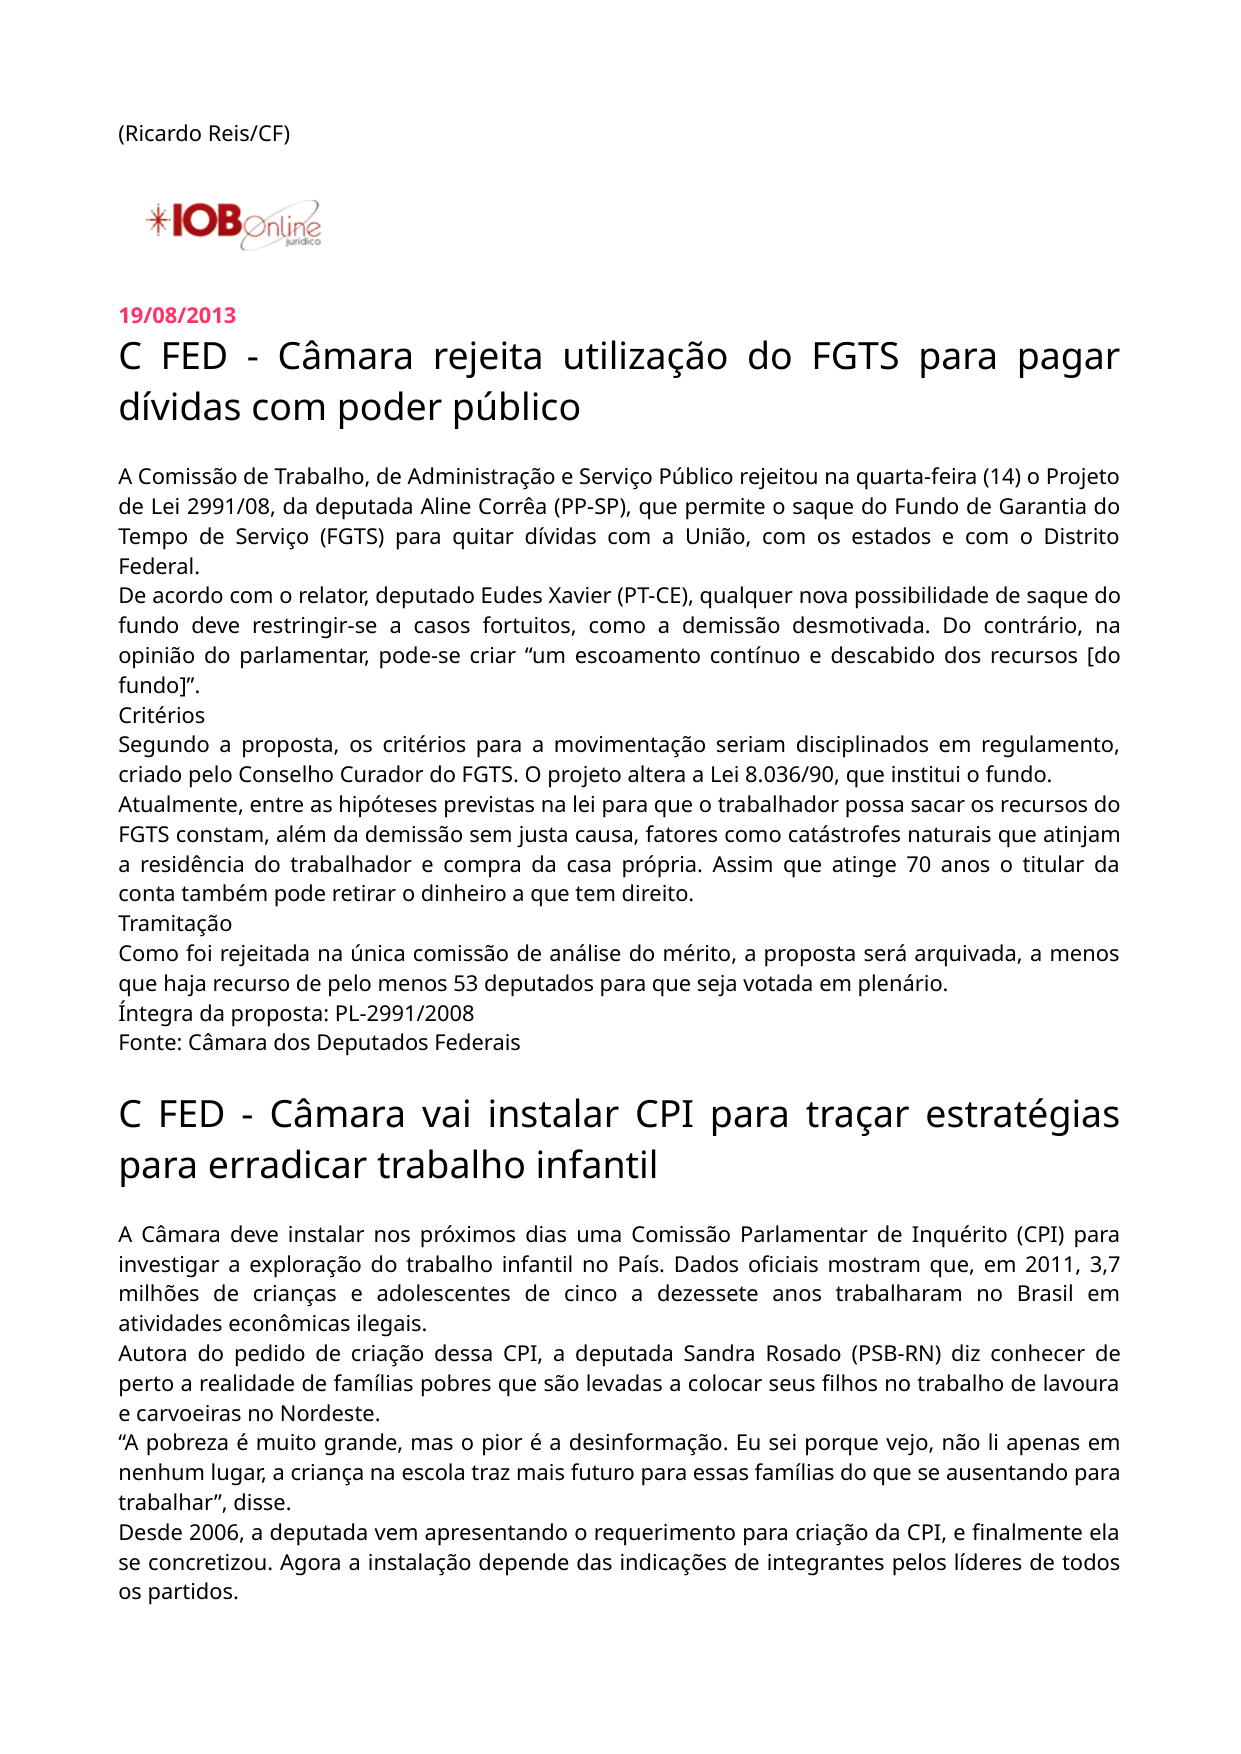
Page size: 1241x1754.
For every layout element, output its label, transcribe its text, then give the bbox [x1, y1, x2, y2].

text Autora do pedido de criação dessa CPI, a deputada Sandra Rosado (PSB-RN) diz conhecer de perto a realidade de famílias pobres que são levadas a colocar seus filhos no trabalho de lavoura e carvoeiras no Nordeste. [118, 1338, 1122, 1427]
text A Comissão de Trabalho, de Administração e Serviço Público rejeitou na quarta-feira (14) o Projeto de Lei 2991/08, da deputada Aline Corrêa (PP-SP), que permite o saque do Fundo de Garantia do Tempo de Serviço (FGTS) para quitar dívidas com a União, com os estados e com o Distrito Federal. [118, 461, 1122, 581]
text “A pobreza é muito grande, mas o pior é a desinformação. Eu sei porque vejo, não li apenas em nenhum lugar, a criança na escola traz mais futuro para essas famílias do que se ausentando para trabalhar”, disse. [118, 1427, 1122, 1517]
picture [134, 186, 336, 261]
text Tramitação [118, 908, 1122, 938]
text Segundo a proposta, os critérios para a movimentação seriam disciplinados em regulamento, criado pelo Conselho Curador do FGTS. O projeto altera a Lei 8.036/90, que institui o fundo. [118, 729, 1122, 789]
text De acordo com o relator, deputado Eudes Xavier (PT-CE), qualquer nova possibilidade de saque do fundo deve restringir-se a casos fortuitos, como a demissão desmotivada. Do contrário, na opinião do parlamentar, pode-se criar “um escoamento contínuo e descabido dos recursos [do fundo]”. [118, 581, 1122, 700]
text C FED - Câmara rejeita utilização do FGTS para pagar dívidas com poder público [118, 329, 1122, 432]
text A Câmara deve instalar nos próximos dias uma Comissão Parlamentar de Inquérito (CPI) para investigar a exploração do trabalho infantil no País. Dados oficiais mostram que, em 2011, 3,7 milhões de crianças e adolescentes de cinco a dezessete anos trabalharam no Brasil em atividades econômicas ilegais. [118, 1219, 1122, 1338]
text Íntegra da proposta: PL-2991/2008 [118, 998, 1122, 1027]
text Desde 2006, a deputada vem apresentando o requerimento para criação da CPI, e finalmente ela se concretizou. Agora a instalação depende das indicações de integrantes pelos líderes de todos os partidos. [118, 1517, 1122, 1606]
text 19/08/2013 [118, 300, 1122, 329]
text Fonte: Câmara dos Deputados Federais [118, 1027, 1122, 1057]
text C FED - Câmara vai instalar CPI para traçar estratégias para erradicar trabalho infantil [118, 1087, 1122, 1189]
text (Ricardo Reis/CF) [118, 118, 1122, 148]
text Como foi rejeitada na única comissão de análise do mérito, a proposta será arquivada, a menos que haja recurso de pelo menos 53 deputados para que seja votada em plenário. [118, 938, 1122, 998]
text Atualmente, entre as hipóteses previstas na lei para que o trabalhador possa sacar os recursos do FGTS constam, além da demissão sem justa causa, fatores como catástrofes naturais que atinjam a residência do trabalhador e compra da casa própria. Assim que atinge 70 anos o titular da conta também pode retirar o dinheiro a que tem direito. [118, 789, 1122, 908]
text Critérios [118, 700, 1122, 729]
